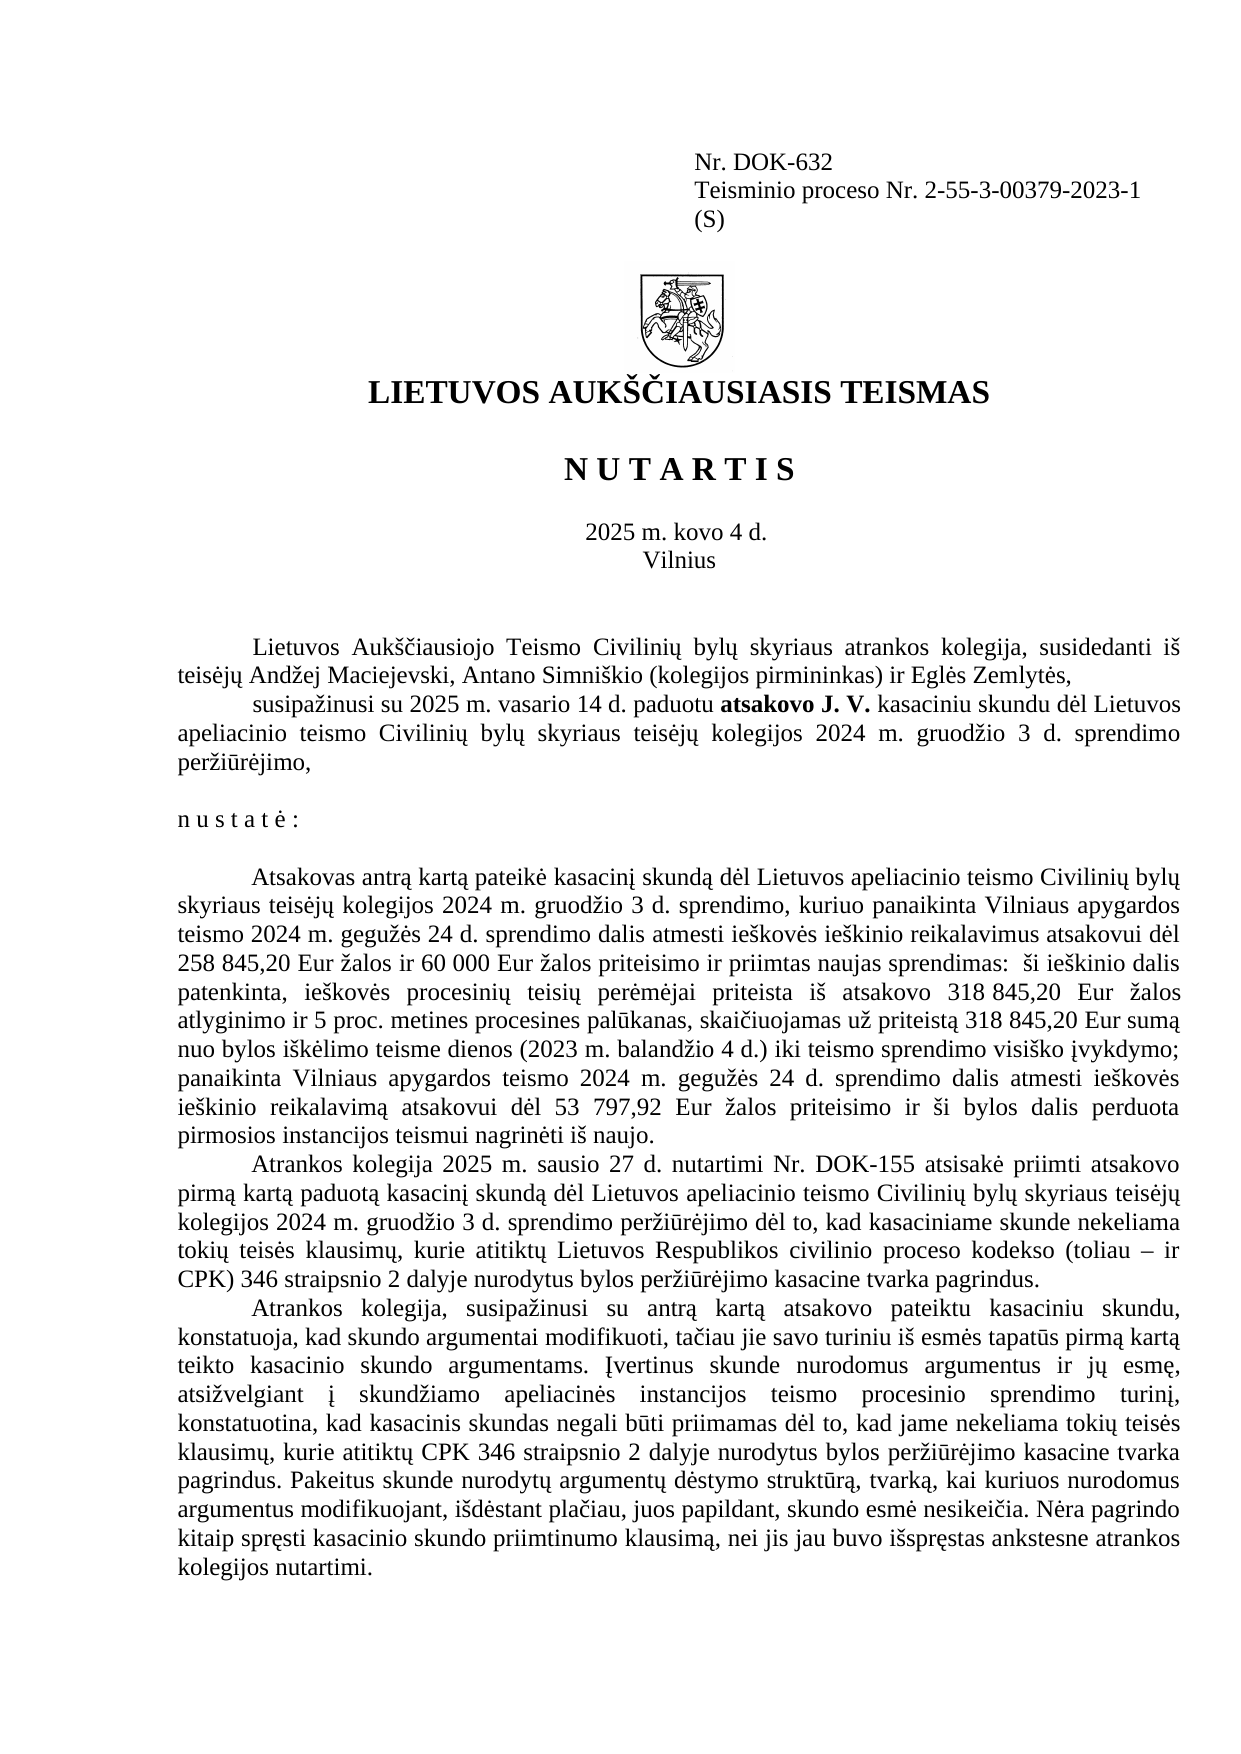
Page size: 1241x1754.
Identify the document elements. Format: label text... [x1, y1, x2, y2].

text Atrankos kolegija, susipažinusi su antrą kartą atsakovo pateiktu kasaciniu skundu, konstatuoja, kad skundo argumentai modifikuoti, tačiau jie savo turiniu iš esmės tapatūs pirmą kartą teikto kasacinio skundo argumentams. Įvertinus skunde nurodomus argumentus ir jų esmę, atsižvelgiant į skundžiamo apeliacinės instancijos teismo procesinio sprendimo turinį, konstatuotina, kad kasacinis skundas negali būti priimamas dėl to, kad jame nekeliama tokių teisės klausimų, kurie atitiktų CPK 346 straipsnio 2 dalyje nurodytus bylos peržiūrėjimo kasacine tvarka pagrindus. Pakeitus skunde nurodytų argumentų dėstymo struktūrą, tvarką, kai kuriuos nurodomus argumentus modifikuojant, išdėstant plačiau, juos papildant, skundo esmė nesikeičia. Nėra pagrindo kitaip spręsti kasacinio skundo priimtinumo klausimą, nei jis jau buvo išspręstas ankstesne atrankos kolegijos nutartimi. [177, 1293, 1181, 1580]
text Atsakovas antrą kartą pateikė kasacinį skundą dėl Lietuvos apeliacinio teismo Civilinių bylų skyriaus teisėjų kolegijos 2024 m. gruodžio 3 d. sprendimo, kuriuo panaikinta Vilniaus apygardos teismo 2024 m. gegužės 24 d. sprendimo dalis atmesti ieškovės ieškinio reikalavimus atsakovui dėl 258 845,20 Eur žalos ir 60 000 Eur žalos priteisimo ir priimtas naujas sprendimas: ši ieškinio dalis patenkinta, ieškovės procesinių teisių perėmėjai priteista iš atsakovo 318 845,20 Eur žalos atlyginimo ir 5 proc. metines procesines palūkanas, skaičiuojamas už priteistą 318 845,20 Eur sumą nuo bylos iškėlimo teisme dienos (2023 m. balandžio 4 d.) iki teismo sprendimo visiško įvykdymo; panaikinta Vilniaus apygardos teismo 2024 m. gegužės 24 d. sprendimo dalis atmesti ieškovės ieškinio reikalavimą atsakovui dėl 53 797,92 Eur žalos priteisimo ir ši bylos dalis perduota pirmosios instancijos teismui nagrinėti iš naujo. [177, 862, 1181, 1149]
text Lietuvos Aukščiausiojo Teismo Civilinių bylų skyriaus atrankos kolegija, susidedanti iš teisėjų Andžej Maciejevski, Antano Simniškio (kolegijos pirmininkas) ir Eglės Zemlytės, [177, 632, 1181, 689]
text N U T A R T I S [177, 449, 1181, 488]
text Atrankos kolegija 2025 m. sausio 27 d. nutartimi Nr. DOK-155 atsisakė priimti atsakovo pirmą kartą paduotą kasacinį skundą dėl Lietuvos apeliacinio teismo Civilinių bylų skyriaus teisėjų kolegijos 2024 m. gruodžio 3 d. sprendimo peržiūrėjimo dėl to, kad kasaciniame skunde nekeliama tokių teisės klausimų, kurie atitiktų Lietuvos Respublikos civilinio proceso kodekso (toliau – ir CPK) 346 straipsnio 2 dalyje nurodytus bylos peržiūrėjimo kasacine tvarka pagrindus. [177, 1149, 1181, 1293]
text 2025 m. kovo 4 d. [177, 517, 1181, 545]
text Nr. DOK-632 [694, 147, 1181, 176]
text (S) [694, 204, 1181, 233]
text LIETUVOS AUKŠČIAUSIASIS TEISMAS [177, 373, 1181, 411]
text susipažinusi su 2025 m. vasario 14 d. paduotu atsakovo J. V. kasaciniu skundu dėl Lietuvos apeliacinio teismo Civilinių bylų skyriaus teisėjų kolegijos 2024 m. gruodžio 3 d. sprendimo peržiūrėjimo, [177, 689, 1181, 775]
text n u s t a t ė : [177, 804, 1181, 833]
text Teisminio proceso Nr. 2-55-3-00379-2023-1 [694, 176, 1181, 204]
text Vilnius [177, 545, 1181, 574]
